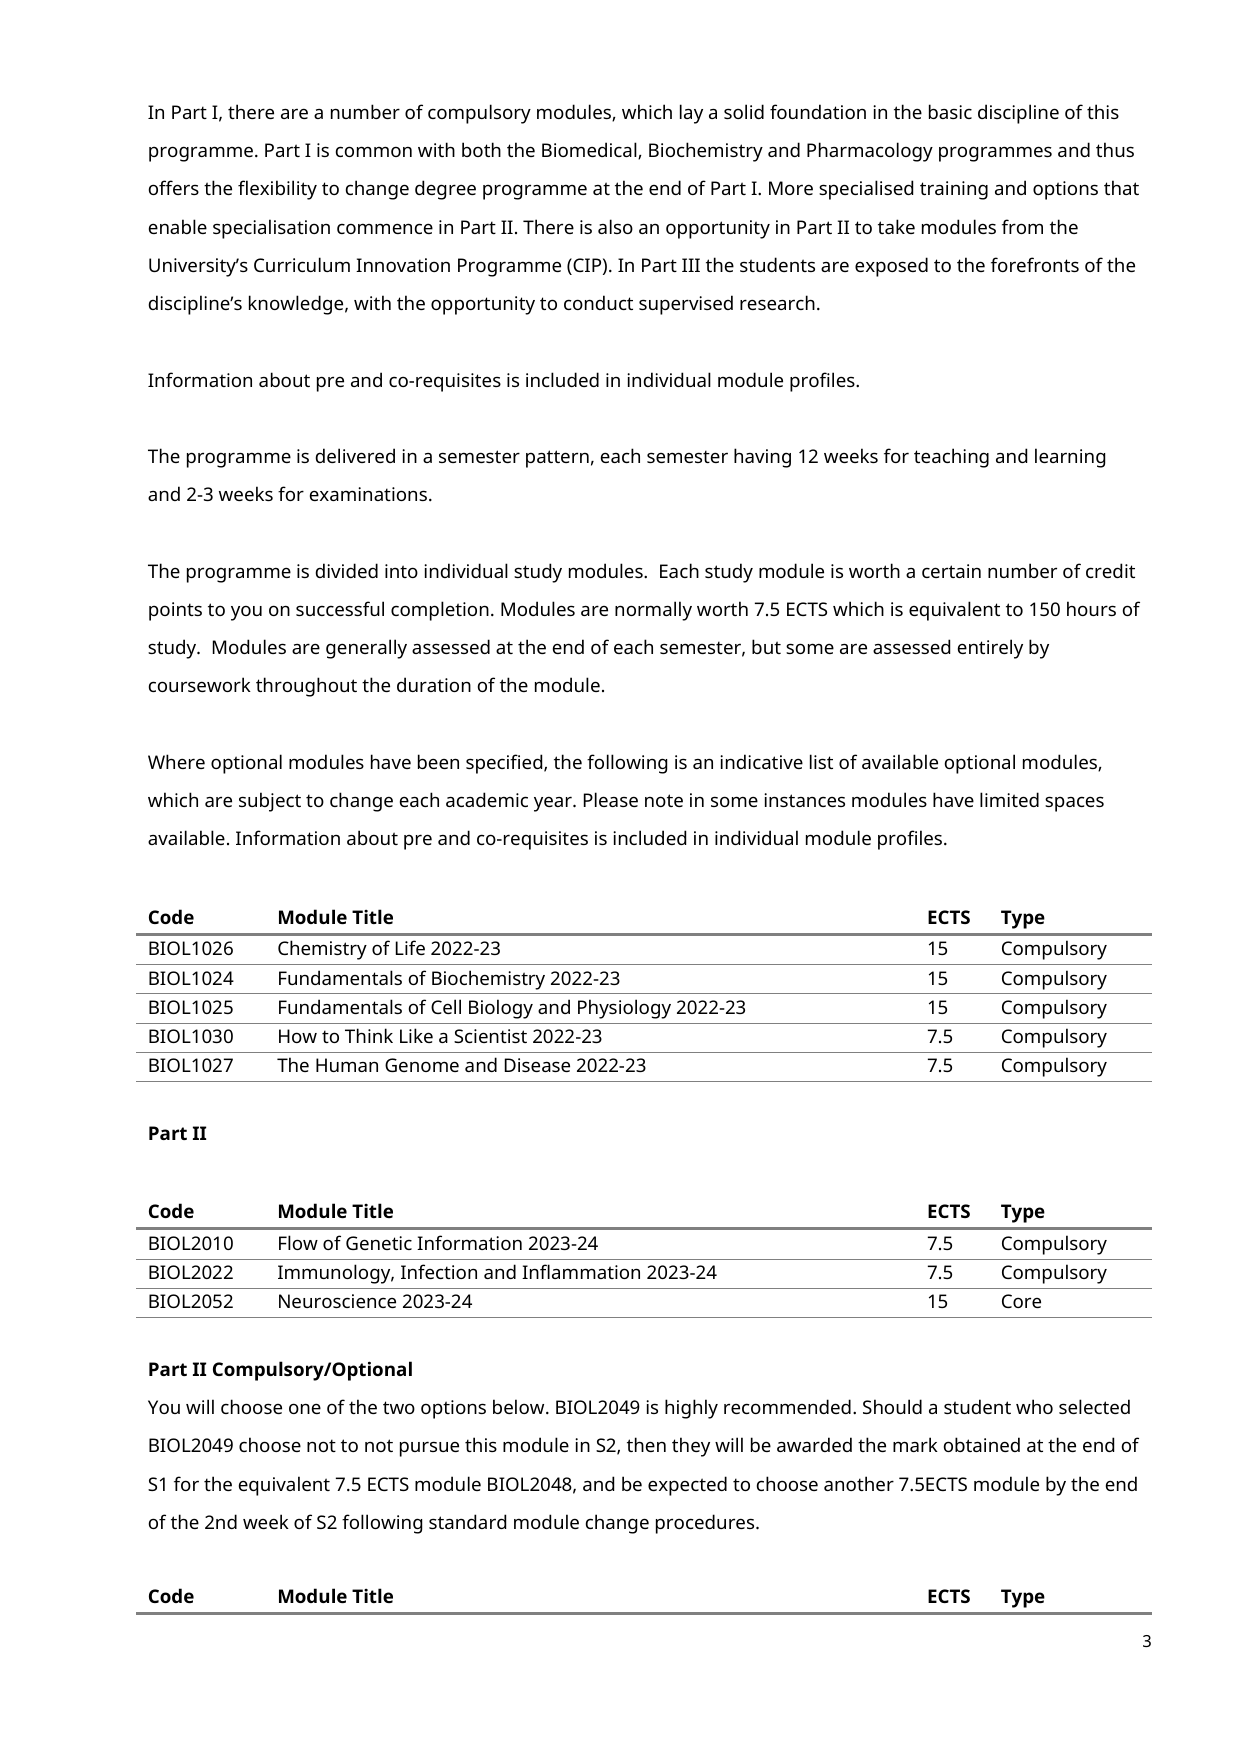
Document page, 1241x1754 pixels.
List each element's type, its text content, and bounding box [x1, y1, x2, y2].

table_cell Compulsory [989, 965, 1152, 993]
table_cell Code [136, 1199, 266, 1227]
table_cell Type [989, 904, 1152, 932]
table_cell Part II [136, 1082, 1152, 1199]
table_cell Type [989, 1199, 1152, 1227]
table_cell 7.5 [916, 1053, 989, 1081]
table_cell Fundamentals of Cell Biology and Physiology 2022-23 [266, 994, 916, 1022]
table_cell Compulsory [989, 994, 1152, 1022]
table_cell Immunology, Infection and Inflammation 2023-24 [266, 1260, 916, 1288]
table_header In Part I, there are a number of compulsory modules, which lay a solid foundation in the basic discipline of this programme. Part I is common with both the Biomedical, Biochemistry and Pharmacology programmes and thus offers the flexibility to change degree programme at the end of Part I. More specialised training and options that enable specialisation commence in Part II. There is also an opportunity in Part II to take modules from the University’s Curriculum Innovation Programme (CIP). In Part III the students are exposed to the forefronts of the discipline’s knowledge, with the opportunity to conduct supervised research. Information about pre and co-requisites is included in individual module profiles. The programme is delivered in a semester pattern, each semester having 12 weeks for teaching and learning and 2-3 weeks for examinations. The programme is divided into individual study modules. Each study module is worth a certain number of credit points to you on successful completion. Modules are normally worth 7.5 ECTS which is equivalent to 150 hours of study. Modules are generally assessed at the end of each semester, but some are assessed entirely by coursework throughout the duration of the module. Where optional modules have been specified, the following is an indicative list of available optional modules, which are subject to change each academic year. Please note in some instances modules have limited spaces available. Information about pre and co-requisites is included in individual module profiles. [136, 99, 1152, 904]
table_cell Compulsory [989, 1230, 1152, 1258]
table_cell 15 [916, 965, 989, 993]
table_cell 7.5 [916, 1024, 989, 1052]
table_cell BIOL2010 [136, 1230, 266, 1258]
table_cell Chemistry of Life 2022-23 [266, 936, 916, 964]
table_cell Compulsory [989, 1053, 1152, 1081]
table_cell 15 [916, 936, 989, 964]
table_cell BIOL1027 [136, 1053, 266, 1081]
table_cell BIOL1024 [136, 965, 266, 993]
table_cell 7.5 [916, 1230, 989, 1258]
table_cell 15 [916, 994, 989, 1022]
table_cell Flow of Genetic Information 2023-24 [266, 1230, 916, 1258]
table_cell BIOL1030 [136, 1024, 266, 1052]
table_cell BIOL1025 [136, 994, 266, 1022]
table_cell Module Title [266, 1199, 916, 1227]
table_cell Compulsory [989, 1260, 1152, 1288]
table_cell BIOL2022 [136, 1260, 266, 1288]
table_cell BIOL1026 [136, 936, 266, 964]
table_cell Neuroscience 2023-24 [266, 1289, 916, 1317]
table_cell The Human Genome and Disease 2022-23 [266, 1053, 916, 1081]
table_cell Compulsory [989, 1024, 1152, 1052]
table_cell Compulsory [989, 936, 1152, 964]
table_cell 15 [916, 1289, 989, 1317]
table_cell Code [136, 1584, 266, 1612]
table_cell 7.5 [916, 1260, 989, 1288]
table_cell ECTS [916, 904, 989, 932]
table_cell BIOL2052 [136, 1289, 266, 1317]
table_cell Module Title [266, 1584, 916, 1612]
table_cell Type [989, 1584, 1152, 1612]
table_cell Part II Compulsory/Optional You will choose one of the two options below. BIOL2049 is highly recommended. Should a student who selected BIOL2049 choose not to not pursue this module in S2, then they will be awarded the mark obtained at the end of S1 for the equivalent 7.5 ECTS module BIOL2048, and be expected to choose another 7.5ECTS module by the end of the 2nd week of S2 following standard module change procedures. [136, 1318, 1152, 1584]
table_cell ECTS [916, 1199, 989, 1227]
table_cell ECTS [916, 1584, 989, 1612]
table_cell Core [989, 1289, 1152, 1317]
table_cell How to Think Like a Scientist 2022-23 [266, 1024, 916, 1052]
table_cell Fundamentals of Biochemistry 2022-23 [266, 965, 916, 993]
table_cell Code [136, 904, 266, 932]
table_cell Module Title [266, 904, 916, 932]
